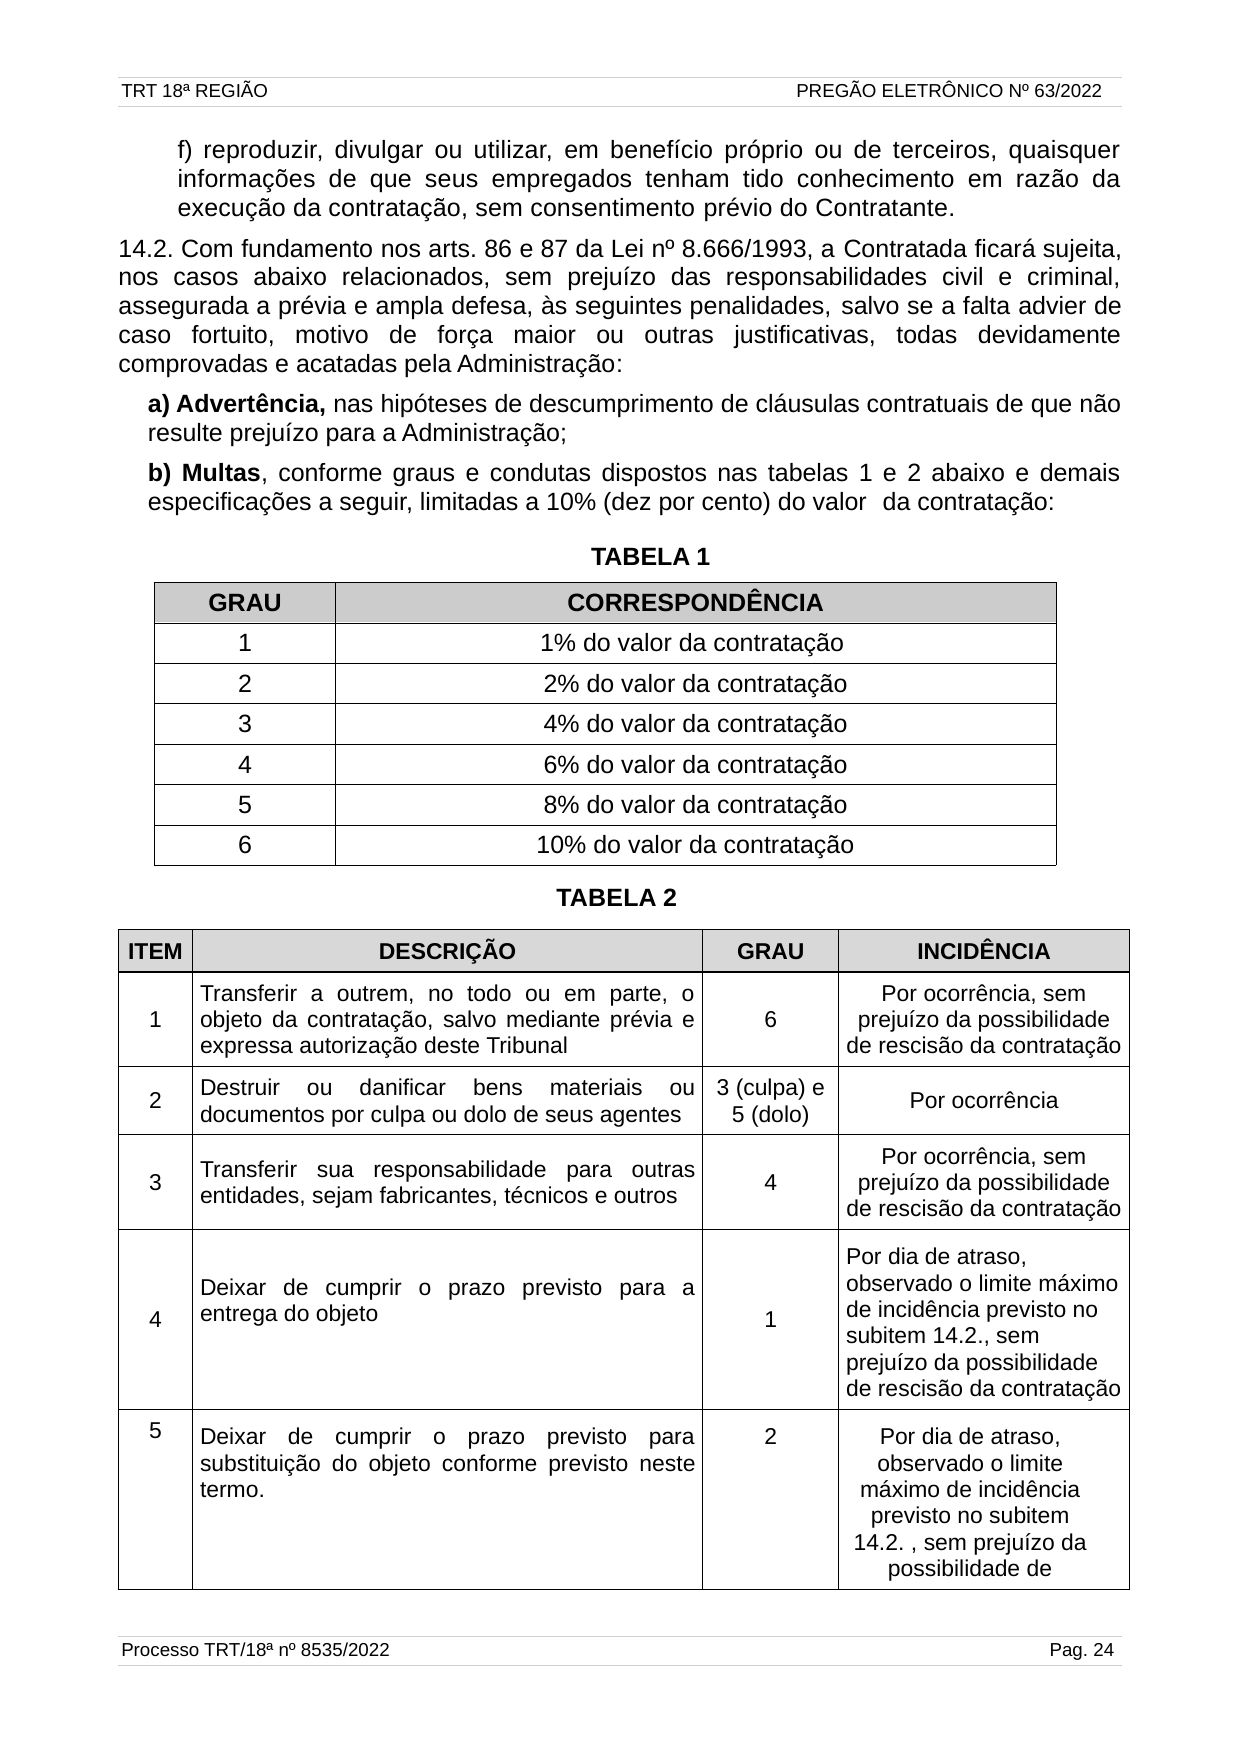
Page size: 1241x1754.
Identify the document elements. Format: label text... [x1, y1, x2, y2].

table_cell 4 [119, 1230, 192, 1409]
text b) Multas, conforme graus e condutas dispostos nas tabelas 1 e 2 abaixo e demais especificações a seguir, limitadas a 10% (dez por cento) do valor da contratação: [148, 458, 1122, 518]
table_cell 4 [155, 745, 335, 784]
text a) Advertência, nas hipóteses de descumprimento de cláusulas contratuais de que não resulte prejuízo para a Administração; [148, 389, 1122, 447]
table_cell Por dia de atraso, observado o limite máximo de incidência previsto no subitem 14.2. , sem prejuízo da possibilidade de [839, 1410, 1129, 1589]
table_cell Destruir ou danificar bens materiais ou documentos por culpa ou dolo de seus agentes [193, 1067, 702, 1134]
table_cell Por ocorrência, sem prejuízo da possibilidade de rescisão da contratação [839, 1135, 1129, 1229]
table_cell 6 [155, 826, 335, 865]
table_cell 6% do valor da contratação [336, 745, 1056, 784]
table_cell Transferir sua responsabilidade para outras entidades, sejam fabricantes, técnicos e outros [193, 1135, 702, 1229]
table_header ITEM [119, 930, 192, 971]
table_cell 10% do valor da contratação [336, 826, 1056, 865]
table_cell Por ocorrência, sem prejuízo da possibilidade de rescisão da contratação [839, 973, 1129, 1066]
table_cell 3 [155, 704, 335, 744]
table_cell 6 [703, 973, 838, 1066]
text TABELA 2 [118, 883, 1122, 912]
table_cell 2 [703, 1410, 838, 1589]
table_cell Deixar de cumprir o prazo previsto para a entrega do objeto [193, 1230, 702, 1409]
text f) reproduzir, divulgar ou utilizar, em benefício próprio ou de terceiros, quaisquer informações de que seus empregados tenham tido conhecimento em razão da execução da contratação, sem consentimento prévio do Contratante. [177, 136, 1122, 222]
table_header INCIDÊNCIA [839, 930, 1129, 971]
table_cell 2% do valor da contratação [336, 664, 1056, 703]
table_header CORRESPONDÊNCIA [336, 583, 1056, 622]
table_cell 3 [119, 1135, 192, 1229]
table_cell 1% do valor da contratação [336, 624, 1056, 663]
table_header GRAU [155, 583, 335, 622]
table_header GRAU [703, 930, 838, 971]
table_cell 1 [155, 624, 335, 663]
table_cell Por dia de atraso, observado o limite máximo de incidência previsto no subitem 14.2., sem prejuízo da possibilidade de rescisão da contratação [839, 1230, 1129, 1409]
table_cell 3 (culpa) e 5 (dolo) [703, 1067, 838, 1134]
text 14.2. Com fundamento nos arts. 86 e 87 da Lei nº 8.666/1993, a Contratada ficará sujeita, nos casos abaixo relacionados, sem prejuízo das responsabilidades civil e criminal, assegurada a prévia e ampla defesa, às seguintes penalidades, salvo se a falta advier de caso fortuito, motivo de força maior ou outras justificativas, todas devidamente comprovadas e acatadas pela Administração: [118, 233, 1122, 377]
table_header DESCRIÇÃO [193, 930, 702, 971]
table_cell 2 [119, 1067, 192, 1134]
table_cell Por ocorrência [839, 1067, 1129, 1134]
table_cell 4 [703, 1135, 838, 1229]
table_cell Transferir a outrem, no todo ou em parte, o objeto da contratação, salvo mediante prévia e expressa autorização deste Tribunal [193, 973, 702, 1066]
table_cell 5 [119, 1410, 192, 1589]
table_cell 2 [155, 664, 335, 703]
table_cell 1 [703, 1230, 838, 1409]
table_cell Deixar de cumprir o prazo previsto para substituição do objeto conforme previsto neste termo. [193, 1410, 702, 1589]
table_cell 4% do valor da contratação [336, 704, 1056, 744]
table_cell 5 [155, 785, 335, 824]
table_cell 1 [119, 973, 192, 1066]
table_cell 8% do valor da contratação [336, 785, 1056, 824]
text TABELA 1 [179, 542, 1122, 570]
